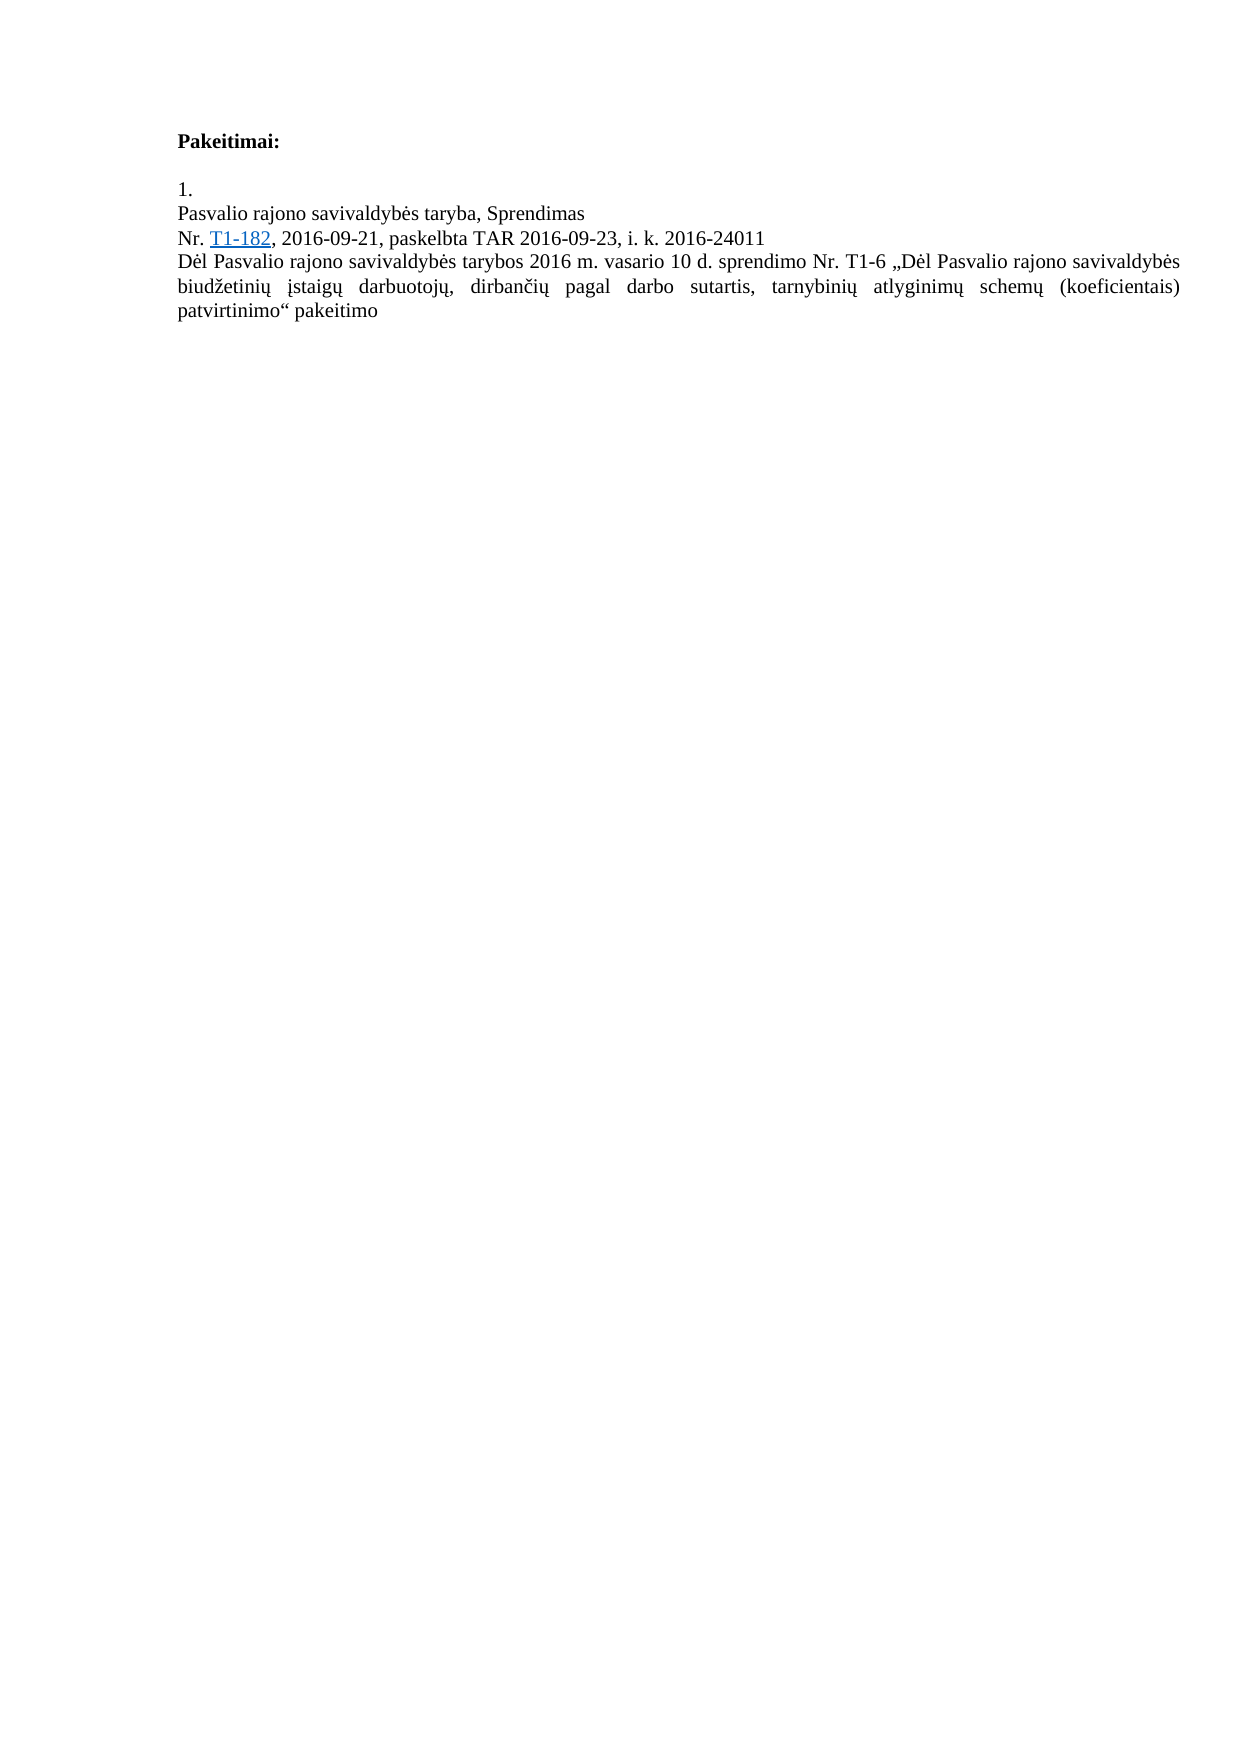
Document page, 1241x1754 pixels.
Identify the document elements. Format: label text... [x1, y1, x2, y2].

text 1. [177, 177, 1181, 201]
text Nr. T1-182, 2016-09-21, paskelbta TAR 2016-09-23, i. k. 2016-24011 [177, 225, 1181, 249]
text Pakeitimai: [177, 129, 1181, 153]
text Pasvalio rajono savivaldybės taryba, Sprendimas [177, 201, 1181, 225]
text Dėl Pasvalio rajono savivaldybės tarybos 2016 m. vasario 10 d. sprendimo Nr. T1-6 „Dėl Pasvalio rajono savivaldybės biudžetinių įstaigų darbuotojų, dirbančių pagal darbo sutartis, tarnybinių atlyginimų schemų (koeficientais) patvirtinimo“ pakeitimo [177, 249, 1181, 322]
